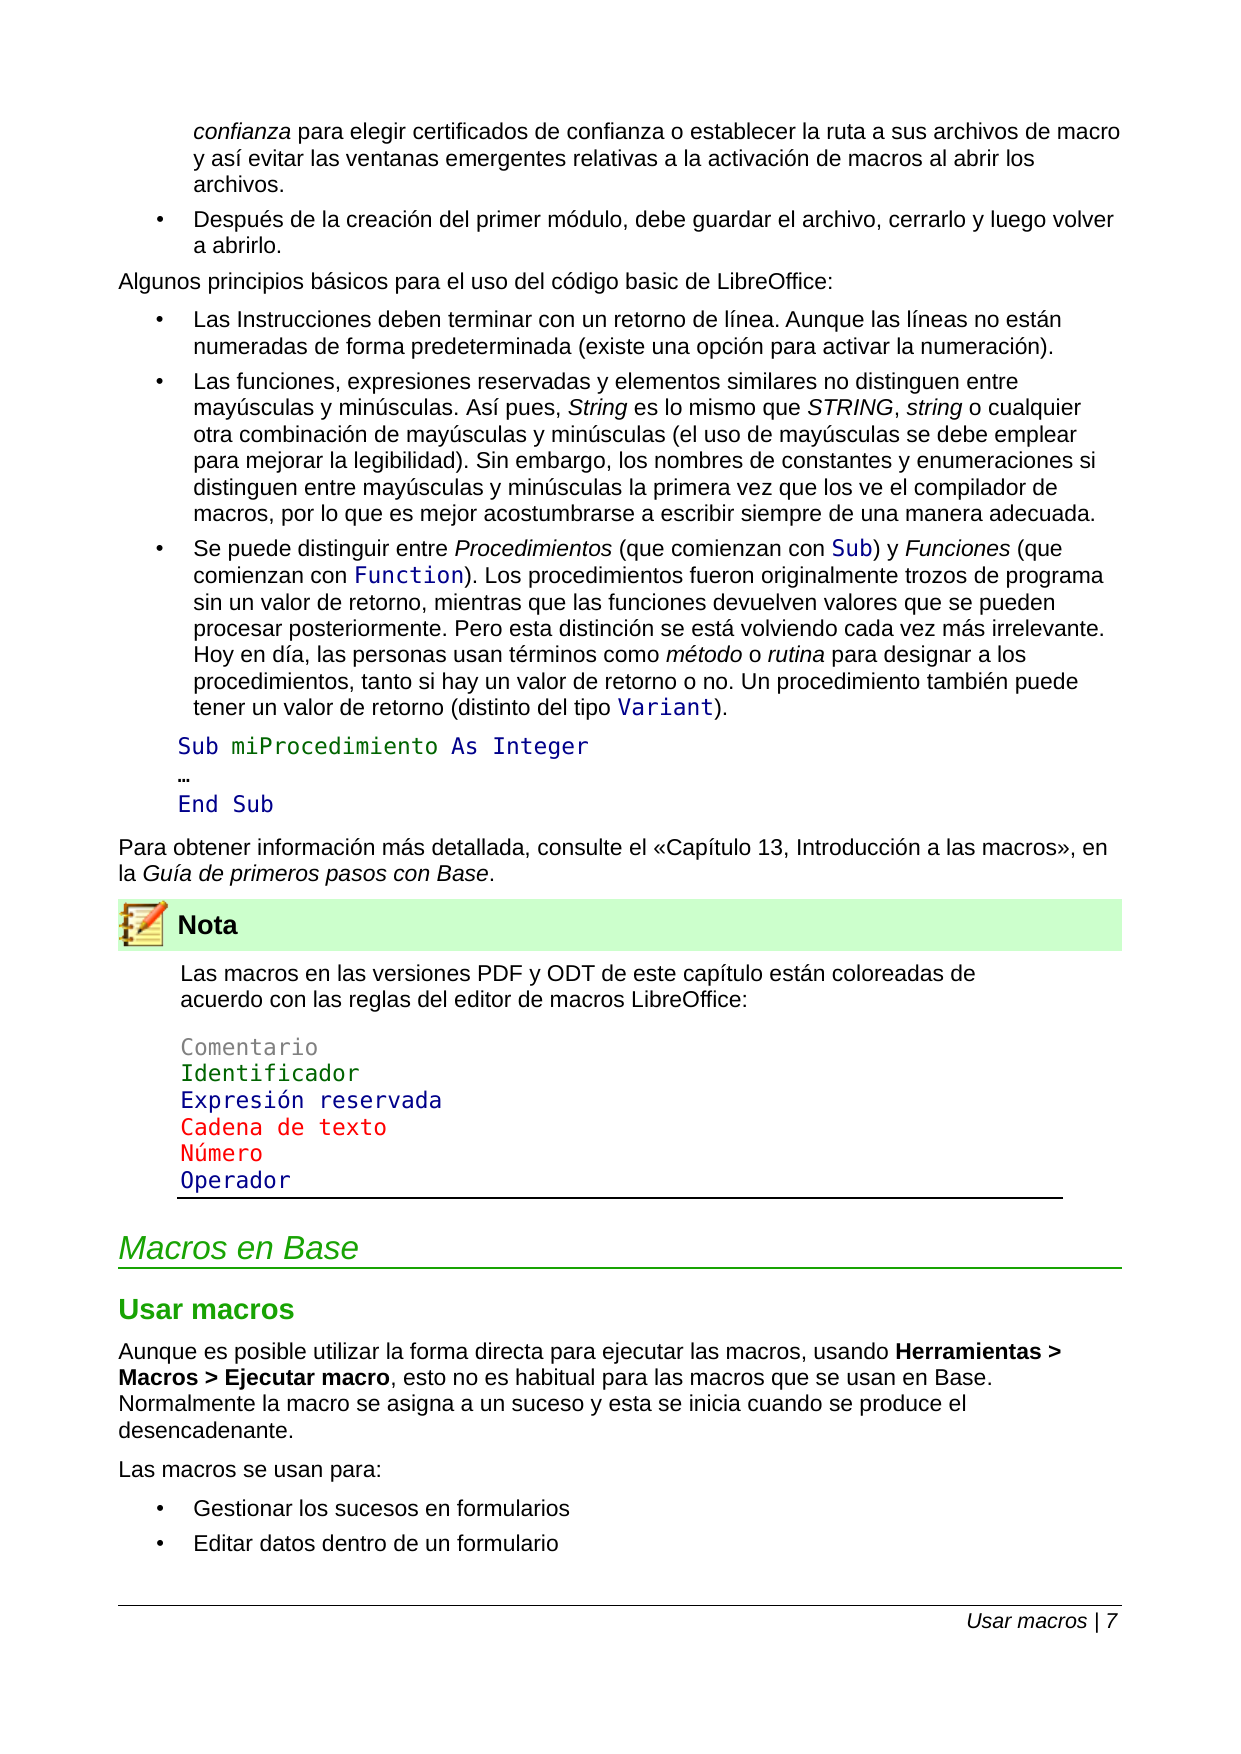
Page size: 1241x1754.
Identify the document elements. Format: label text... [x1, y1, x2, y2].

list Después de la creación del primer módulo, debe guardar el archivo, cerrarlo y luego volver a abrirlo. [156, 206, 1122, 259]
subtitle Macros en Base [118, 1228, 1122, 1267]
list Las Instrucciones deben terminar con un retorno de línea. Aunque las líneas no están numeradas de forma predeterminada (existe una opción para activar la numeración). [156, 306, 1122, 359]
list Algunos principios básicos para el uso del código basic de LibreOffice: [118, 268, 1122, 294]
text End Sub [177, 791, 1122, 818]
text Para obtener información más detallada, consulte el «Capítulo 13, Introducción a las macros», en la Guía de primeros pasos con Base. [118, 834, 1122, 886]
text … [177, 763, 1122, 788]
text Las macros se usan para: [118, 1456, 1122, 1482]
picture [119, 899, 170, 950]
subtitle Nota [118, 899, 1122, 951]
subtitle Usar macros [118, 1292, 1122, 1326]
list Se puede distinguir entre Procedimientos (que comienzan con Sub) y Funciones (que comienzan con Function). Los procedimientos fueron originalmente trozos de programa sin un valor de retorno, mientras que las funciones devuelven valores que se pueden procesar posteriormente. Pero esta distinción se está volviendo cada vez más irrelevante. Hoy en día, las personas usan términos como método o rutina para designar a los procedimientos, tanto si hay un valor de retorno o no. Un procedimiento también puede tener un valor de retorno (distinto del tipo Variant). [156, 535, 1122, 721]
list Gestionar los sucesos en formularios [156, 1494, 1122, 1521]
text Aunque es posible utilizar la forma directa para ejecutar las macros, usando Herramientas > Macros > Ejecutar macro, esto no es habitual para las macros que se usan en Base. Normalmente la macro se asigna a un suceso y esta se inicia cuando se produce el desencadenante. [118, 1338, 1122, 1443]
text Sub miProcedimiento As Integer [177, 733, 1122, 759]
text Las macros en las versiones PDF y ODT de este capítulo están coloreadas de acuerdo con las reglas del editor de macros LibreOffice: [177, 957, 1063, 1013]
text Comentario Identificador Expresión reservada Cadena de texto Número Operador [177, 1031, 1063, 1197]
list Las funciones, expresiones reservadas y elementos similares no distinguen entre mayúsculas y minúsculas. Así pues, String es lo mismo que STRING, string o cualquier otra combinación de mayúsculas y minúsculas (el uso de mayúsculas se debe emplear para mejorar la legibilidad). Sin embargo, los nombres de constantes y enumeraciones si distinguen entre mayúsculas y minúsculas la primera vez que los ve el compilador de macros, por lo que es mejor acostumbrarse a escribir siempre de una manera adecuada. [156, 368, 1122, 526]
list Editar datos dentro de un formulario [156, 1530, 1122, 1556]
list confianza para elegir certificados de confianza o establecer la ruta a sus archivos de macro y así evitar las ventanas emergentes relativas a la activación de macros al abrir los archivos. [156, 118, 1122, 197]
